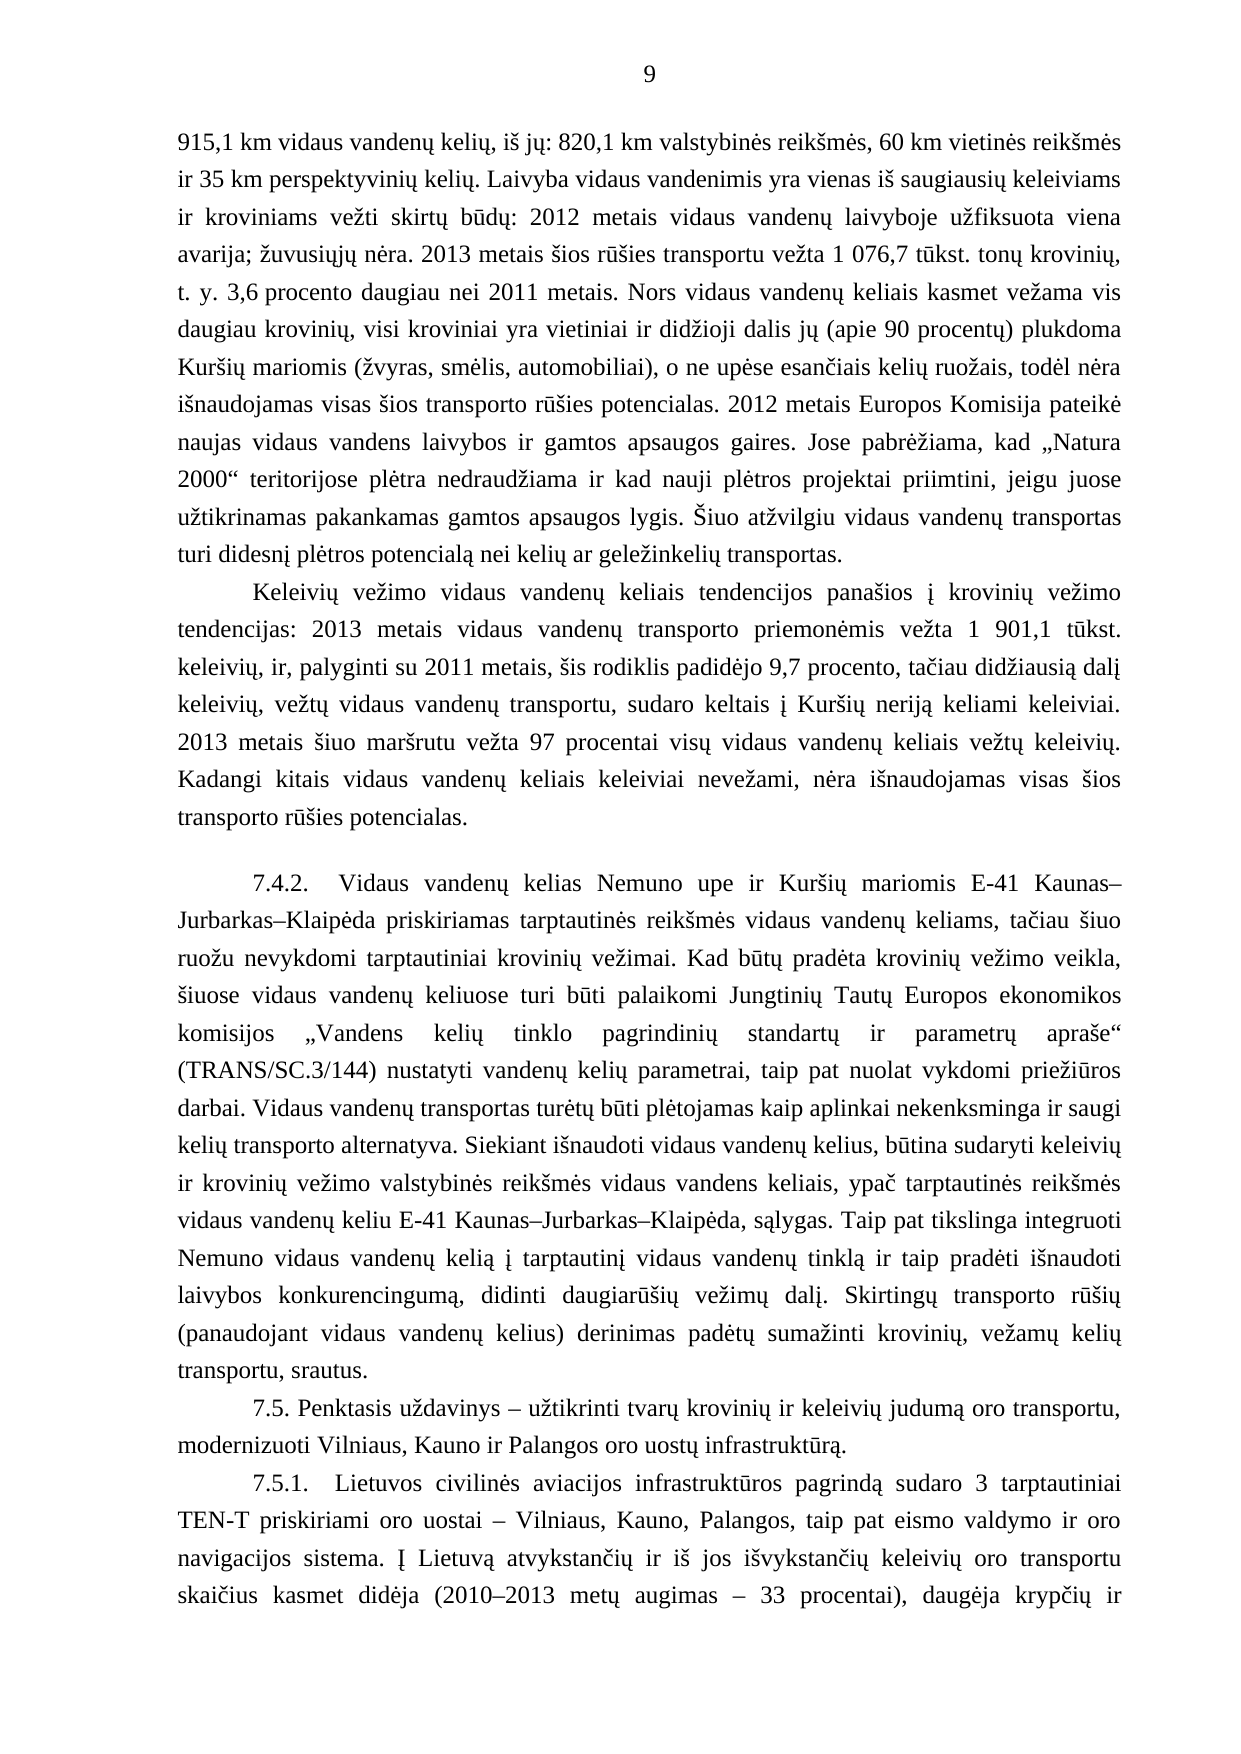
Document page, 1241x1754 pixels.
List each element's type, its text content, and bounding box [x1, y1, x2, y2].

text Keleivių vežimo vidaus vandenų keliais tendencijos panašios į krovinių vežimo tendencijas: 2013 metais vidaus vandenų transporto priemonėmis vežta 1 901,1 tūkst. keleivių, ir, palyginti su 2011 metais, šis rodiklis padidėjo 9,7 procento, tačiau didžiausią dalį keleivių, vežtų vidaus vandenų transportu, sudaro keltais į Kuršių neriją keliami keleiviai. 2013 metais šiuo maršrutu vežta 97 procentai visų vidaus vandenų keliais vežtų keleivių. Kadangi kitais vidaus vandenų keliais keleiviai nevežami, nėra išnaudojamas visas šios transporto rūšies potencialas. [177, 568, 1122, 831]
text 915,1 km vidaus vandenų kelių, iš jų: 820,1 km valstybinės reikšmės, 60 km vietinės reikšmės ir 35 km perspektyvinių kelių. Laivyba vidaus vandenimis yra vienas iš saugiausių keleiviams ir kroviniams vežti skirtų būdų: 2012 metais vidaus vandenų laivyboje užfiksuota viena avarija; žuvusiųjų nėra. 2013 metais šios rūšies transportu vežta 1 076,7 tūkst. tonų krovinių, t. y. 3,6 procento daugiau nei 2011 metais. Nors vidaus vandenų keliais kasmet vežama vis daugiau krovinių, visi kroviniai yra vietiniai ir didžioji dalis jų (apie 90 procentų) plukdoma Kuršių mariomis (žvyras, smėlis, automobiliai), o ne upėse esančiais kelių ruožais, todėl nėra išnaudojamas visas šios transporto rūšies potencialas. 2012 metais Europos Komisija pateikė naujas vidaus vandens laivybos ir gamtos apsaugos gaires. Jose pabrėžiama, kad „Natura 2000“ teritorijose plėtra nedraudžiama ir kad nauji plėtros projektai priimtini, jeigu juose užtikrinamas pakankamas gamtos apsaugos lygis. Šiuo atžvilgiu vidaus vandenų transportas turi didesnį plėtros potencialą nei kelių ar geležinkelių transportas. [177, 118, 1122, 568]
text 7.5.1. Lietuvos civilinės aviacijos infrastruktūros pagrindą sudaro 3 tarptautiniai TEN-T priskiriami oro uostai – Vilniaus, Kauno, Palangos, taip pat eismo valdymo ir oro navigacijos sistema. Į Lietuvą atvykstančių ir iš jos išvykstančių keleivių oro transportu skaičius kasmet didėja (2010–2013 metų augimas – 33 procentai), daugėja krypčių ir [177, 1459, 1122, 1609]
text 7.4.2. Vidaus vandenų kelias Nemuno upe ir Kuršių mariomis E-41 Kaunas–Jurbarkas–Klaipėda priskiriamas tarptautinės reikšmės vidaus vandenų keliams, tačiau šiuo ruožu nevykdomi tarptautiniai krovinių vežimai. Kad būtų pradėta krovinių vežimo veikla, šiuose vidaus vandenų keliuose turi būti palaikomi Jungtinių Tautų Europos ekonomikos komisijos „Vandens kelių tinklo pagrindinių standartų ir parametrų apraše“ (TRANS/SC.3/144) nustatyti vandenų kelių parametrai, taip pat nuolat vykdomi priežiūros darbai. Vidaus vandenų transportas turėtų būti plėtojamas kaip aplinkai nekenksminga ir saugi kelių transporto alternatyva. Siekiant išnaudoti vidaus vandenų kelius, būtina sudaryti keleivių ir krovinių vežimo valstybinės reikšmės vidaus vandens keliais, ypač tarptautinės reikšmės vidaus vandenų keliu E-41 Kaunas–Jurbarkas–Klaipėda, sąlygas. Taip pat tikslinga integruoti Nemuno vidaus vandenų kelią į tarptautinį vidaus vandenų tinklą ir taip pradėti išnaudoti laivybos konkurencingumą, didinti daugiarūšių vežimų dalį. Skirtingų transporto rūšių (panaudojant vidaus vandenų kelius) derinimas padėtų sumažinti krovinių, vežamų kelių transportu, srautus. [177, 859, 1122, 1384]
text 7.5. Penktasis uždavinys – užtikrinti tvarų krovinių ir keleivių judumą oro transportu, modernizuoti Vilniaus, Kauno ir Palangos oro uostų infrastruktūrą. [177, 1384, 1122, 1459]
